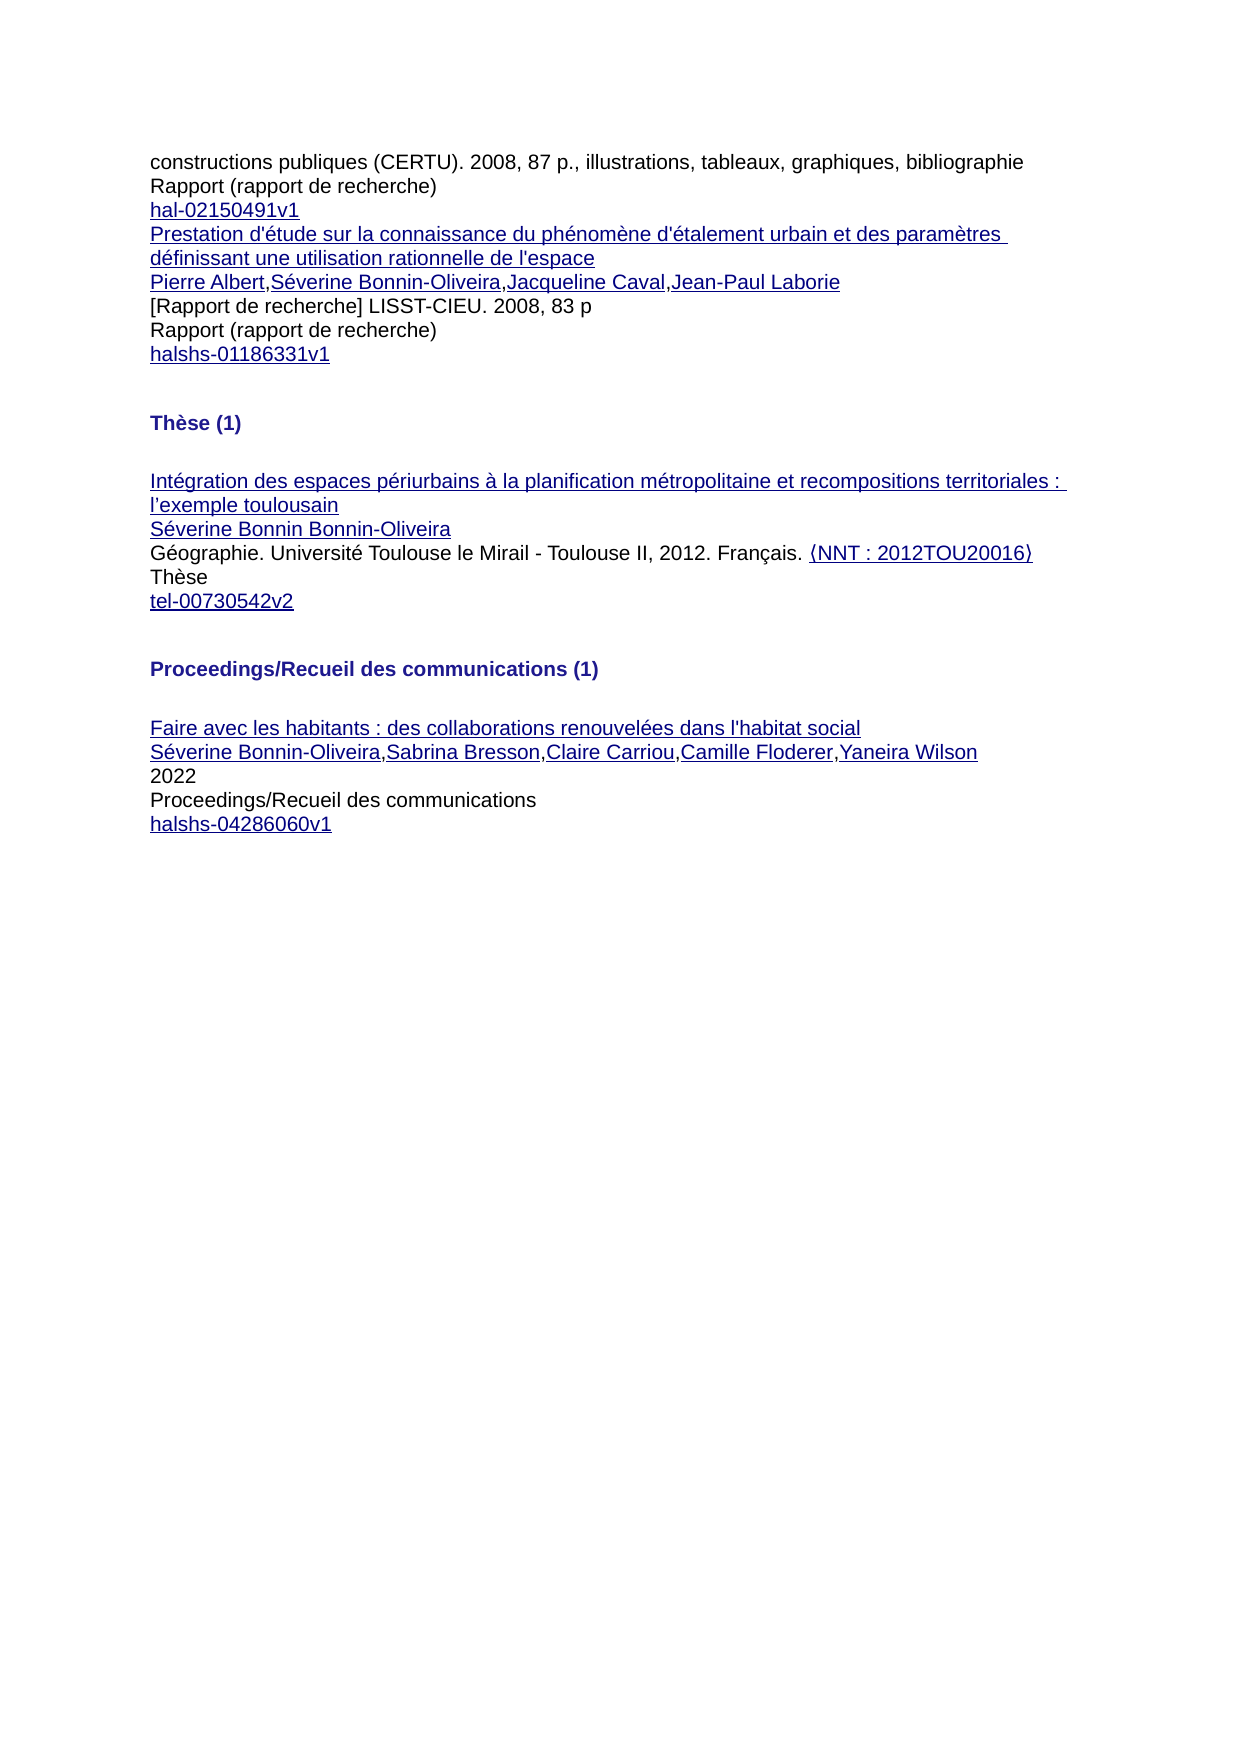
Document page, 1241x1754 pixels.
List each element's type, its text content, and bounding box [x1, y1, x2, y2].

subtitle Proceedings/Recueil des communications (1) [150, 657, 1090, 681]
table_header Faire avec les habitants : des collaborations renouvelées dans l'habitat social Séverine Bonnin-Oliveira,Sabrina Bresson,Claire Carriou,Camille Floderer,Yaneira Wilson 2022 Proceedings/Recueil des communications halshs-04286060v1 [150, 716, 1090, 835]
table_header Intégration des espaces périurbains à la planification métropolitaine et recompositions territoriales : l’exemple toulousain Séverine Bonnin Bonnin-Oliveira Géographie. Université Toulouse le Mirail - Toulouse II, 2012. Français. ⟨NNT : 2012TOU20016⟩ Thèse tel-00730542v2 [150, 469, 1090, 612]
table_cell Prestation d'étude sur la connaissance du phénomène d'étalement urbain et des paramètres définissant une utilisation rationnelle de l'espace Pierre Albert,Séverine Bonnin-Oliveira,Jacqueline Caval,Jean-Paul Laborie [Rapport de recherche] LISST-CIEU. 2008, 83 p Rapport (rapport de recherche) halshs-01186331v1 [150, 222, 1090, 366]
subtitle Thèse (1) [150, 410, 1090, 434]
table_cell constructions publiques (CERTU). 2008, 87 p., illustrations, tableaux, graphiques, bibliographie Rapport (rapport de recherche) hal-02150491v1 [150, 150, 1090, 222]
